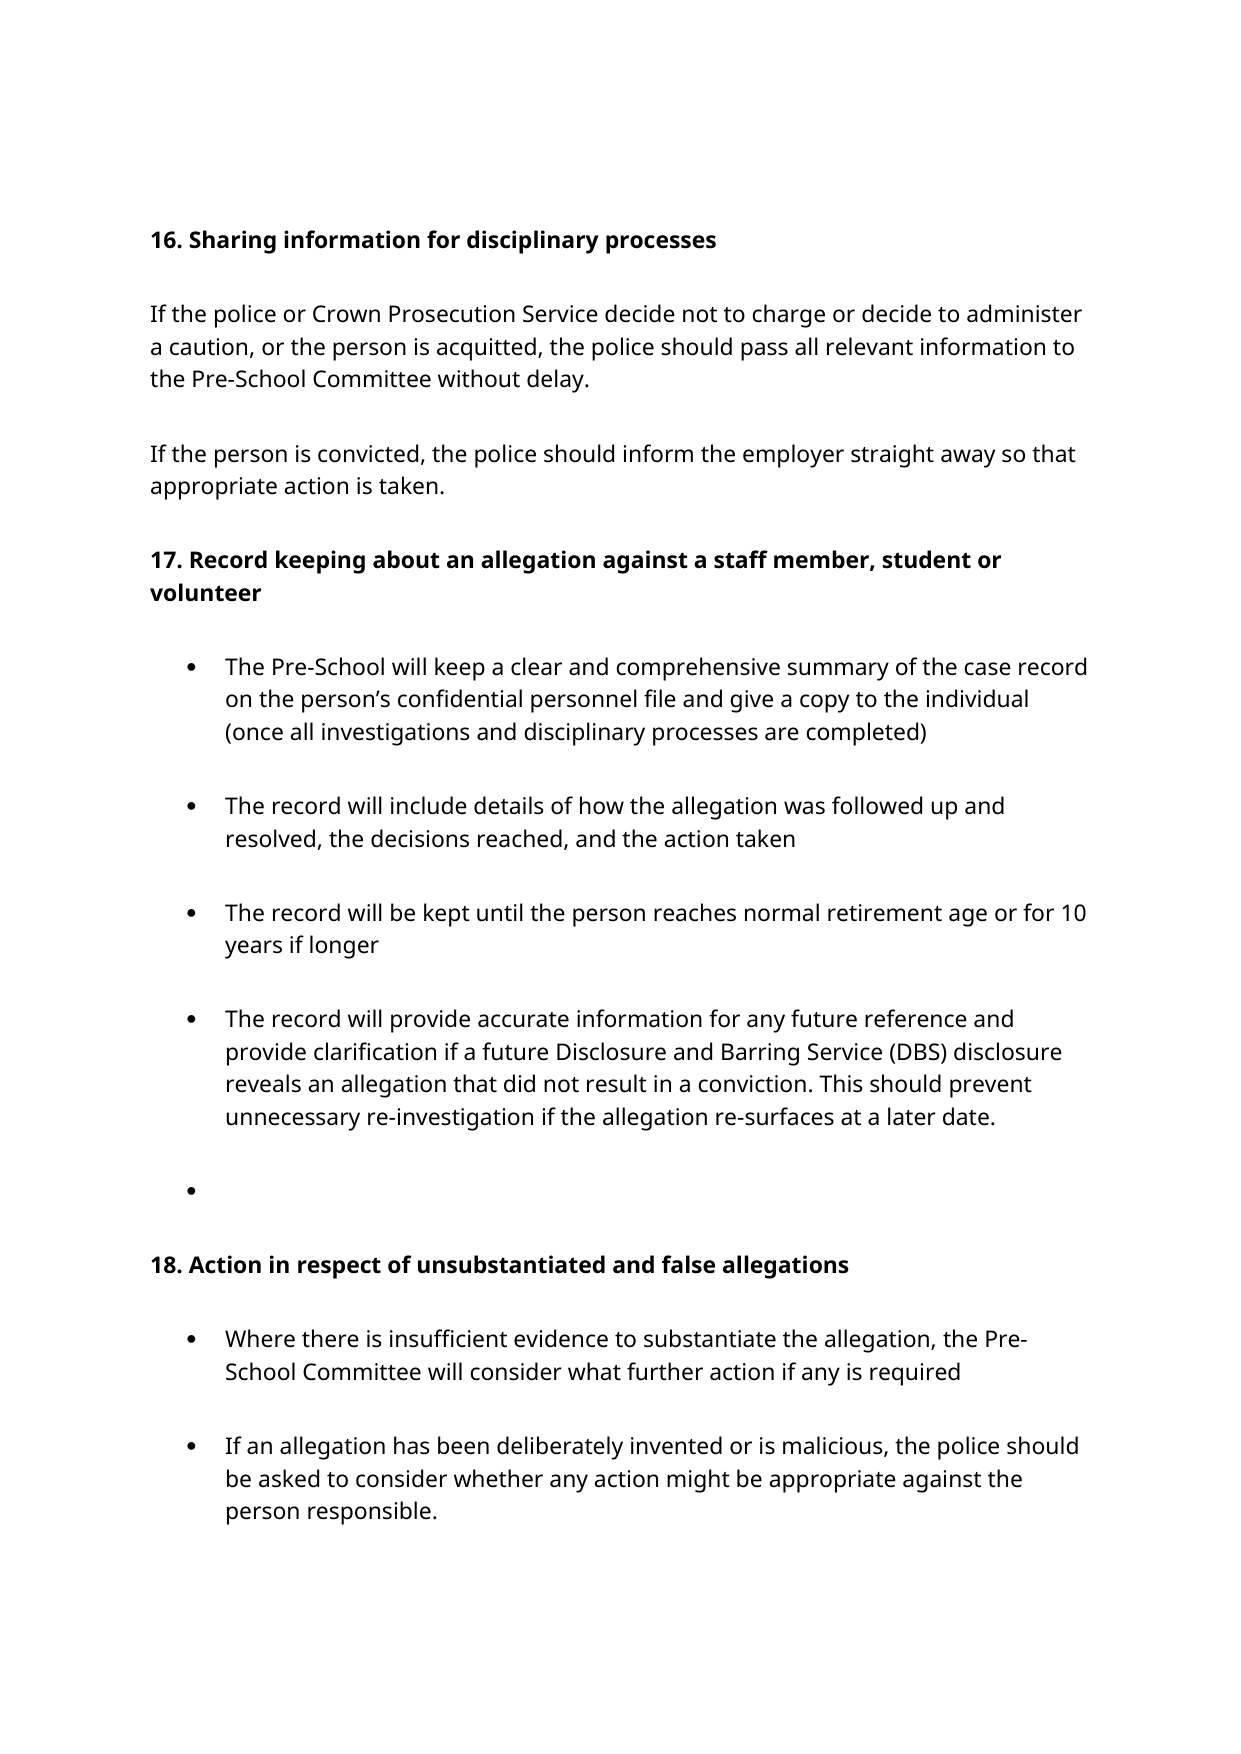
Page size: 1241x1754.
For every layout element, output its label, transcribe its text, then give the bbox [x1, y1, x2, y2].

text If the police or Crown Prosecution Service decide not to charge or decide to administer a caution, or the person is acquitted, the police should pass all relevant information to the Pre-School Committee without delay. [150, 298, 1090, 394]
text 17. Record keeping about an allegation against a staff member, student or volunteer [150, 544, 1090, 608]
list The record will include details of how the allegation was followed up and resolved, the decisions reached, and the action taken [187, 790, 1090, 854]
list The record will provide accurate information for any future reference and provide clarification if a future Disclosure and Barring Service (DBS) disclosure reveals an allegation that did not result in a conviction. This should prevent unnecessary re-investigation if the allegation re-surfaces at a later date. [187, 1003, 1090, 1132]
list The record will be kept until the person reaches normal retirement age or for 10 years if longer [187, 897, 1090, 960]
text If the person is convicted, the police should inform the employer straight away so that appropriate action is taken. [150, 437, 1090, 501]
list The Pre-School will keep a clear and comprehensive summary of the case record on the person’s confidential personnel file and give a copy to the individual (once all investigations and disciplinary processes are completed) [187, 651, 1090, 747]
text 18. Action in respect of unsubstantiated and false allegations [150, 1249, 1090, 1280]
text 16. Sharing information for disciplinary processes [150, 224, 1090, 255]
list If an allegation has been deliberately invented or is malicious, the police should be asked to consider whether any action might be appropriate against the person responsible. [187, 1430, 1090, 1526]
list Where there is insufficient evidence to substantiate the allegation, the Pre-School Committee will consider what further action if any is required [187, 1323, 1090, 1387]
